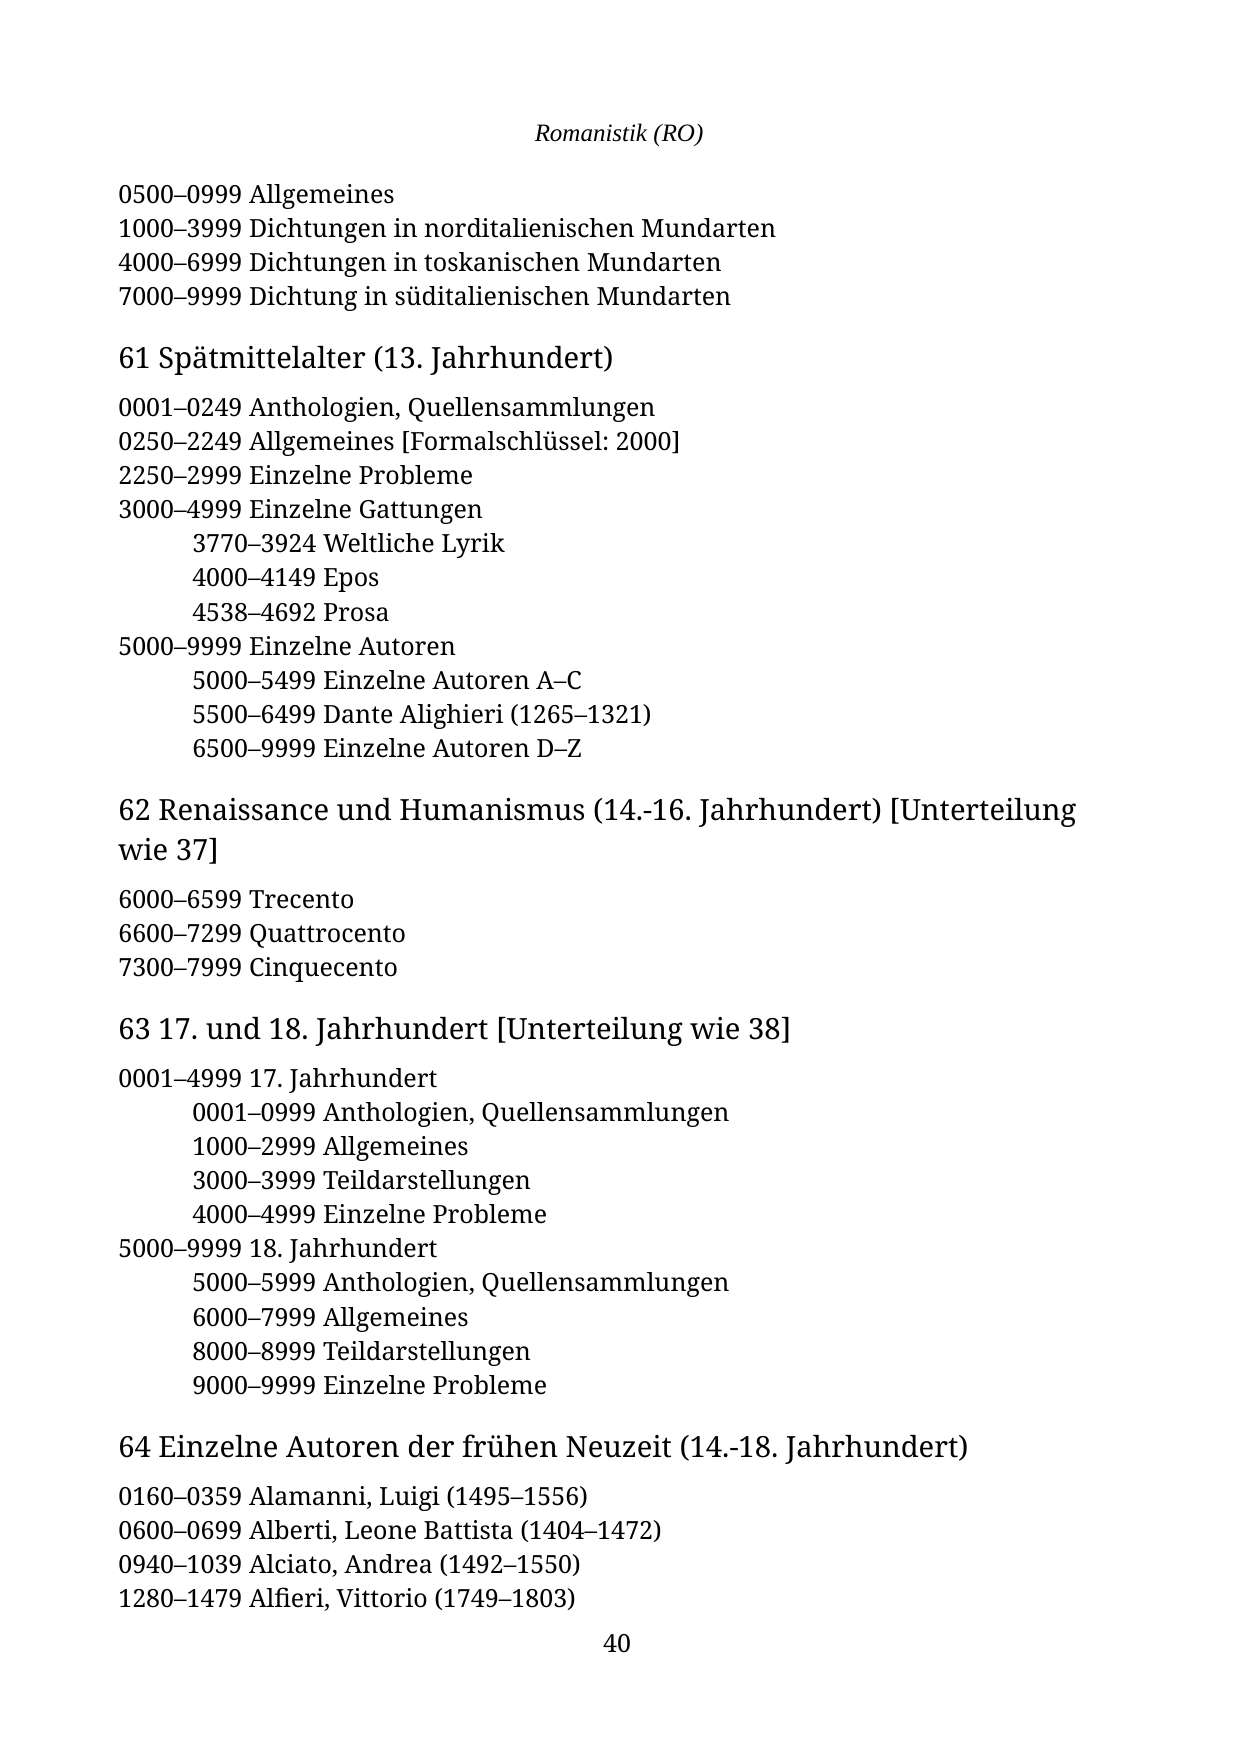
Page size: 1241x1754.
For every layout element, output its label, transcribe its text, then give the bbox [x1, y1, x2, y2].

text 9000–9999 Einzelne Probleme [118, 1367, 1122, 1401]
subtitle 62 Renaissance und Humanismus (14.-16. Jahrhundert) [Unterteilung wie 37] [118, 789, 1122, 869]
text 5000–9999 18. Jahrhundert [118, 1231, 1122, 1265]
text 1000–3999 Dichtungen in norditalienischen Mundarten [118, 210, 1122, 244]
text 1280–1479 Alfieri, Vittorio (1749–1803) [118, 1581, 1122, 1615]
text 0250–2249 Allgemeines [Formalschlüssel: 2000] [118, 424, 1122, 458]
text 3000–3999 Teildarstellungen [118, 1163, 1122, 1197]
text 0940–1039 Alciato, Andrea (1492–1550) [118, 1547, 1122, 1581]
text 7000–9999 Dichtung in süditalienischen Mundarten [118, 278, 1122, 313]
text 2250–2999 Einzelne Probleme [118, 458, 1122, 492]
text 0160–0359 Alamanni, Luigi (1495–1556) [118, 1478, 1122, 1513]
text 4000–4149 Epos [118, 560, 1122, 594]
text 5500–6499 Dante Alighieri (1265–1321) [118, 696, 1122, 730]
text 4000–4999 Einzelne Probleme [118, 1197, 1122, 1231]
text 0001–0999 Anthologien, Quellensammlungen [118, 1095, 1122, 1129]
text 6500–9999 Einzelne Autoren D–Z [118, 730, 1122, 764]
text 3770–3924 Weltliche Lyrik [118, 526, 1122, 560]
text 6000–6599 Trecento [118, 881, 1122, 915]
text 5000–5499 Einzelne Autoren A–C [118, 662, 1122, 696]
subtitle 64 Einzelne Autoren der frühen Neuzeit (14.-18. Jahrhundert) [118, 1426, 1122, 1466]
subtitle 63 17. und 18. Jahrhundert [Unterteilung wie 38] [118, 1008, 1122, 1048]
text 8000–8999 Teildarstellungen [118, 1333, 1122, 1367]
text 0001–0249 Anthologien, Quellensammlungen [118, 390, 1122, 424]
text 6600–7299 Quattrocento [118, 915, 1122, 949]
text 7300–7999 Cinquecento [118, 949, 1122, 983]
text 0600–0699 Alberti, Leone Battista (1404–1472) [118, 1513, 1122, 1547]
subtitle 61 Spätmittelalter (13. Jahrhundert) [118, 338, 1122, 377]
text 5000–9999 Einzelne Autoren [118, 628, 1122, 662]
text 4538–4692 Prosa [118, 594, 1122, 628]
text 0001–4999 17. Jahrhundert [118, 1061, 1122, 1095]
text 1000–2999 Allgemeines [118, 1129, 1122, 1163]
text 6000–7999 Allgemeines [118, 1299, 1122, 1333]
text 0500–0999 Allgemeines [118, 176, 1122, 210]
text 4000–6999 Dichtungen in toskanischen Mundarten [118, 244, 1122, 278]
text 3000–4999 Einzelne Gattungen [118, 492, 1122, 526]
text 5000–5999 Anthologien, Quellensammlungen [118, 1265, 1122, 1299]
